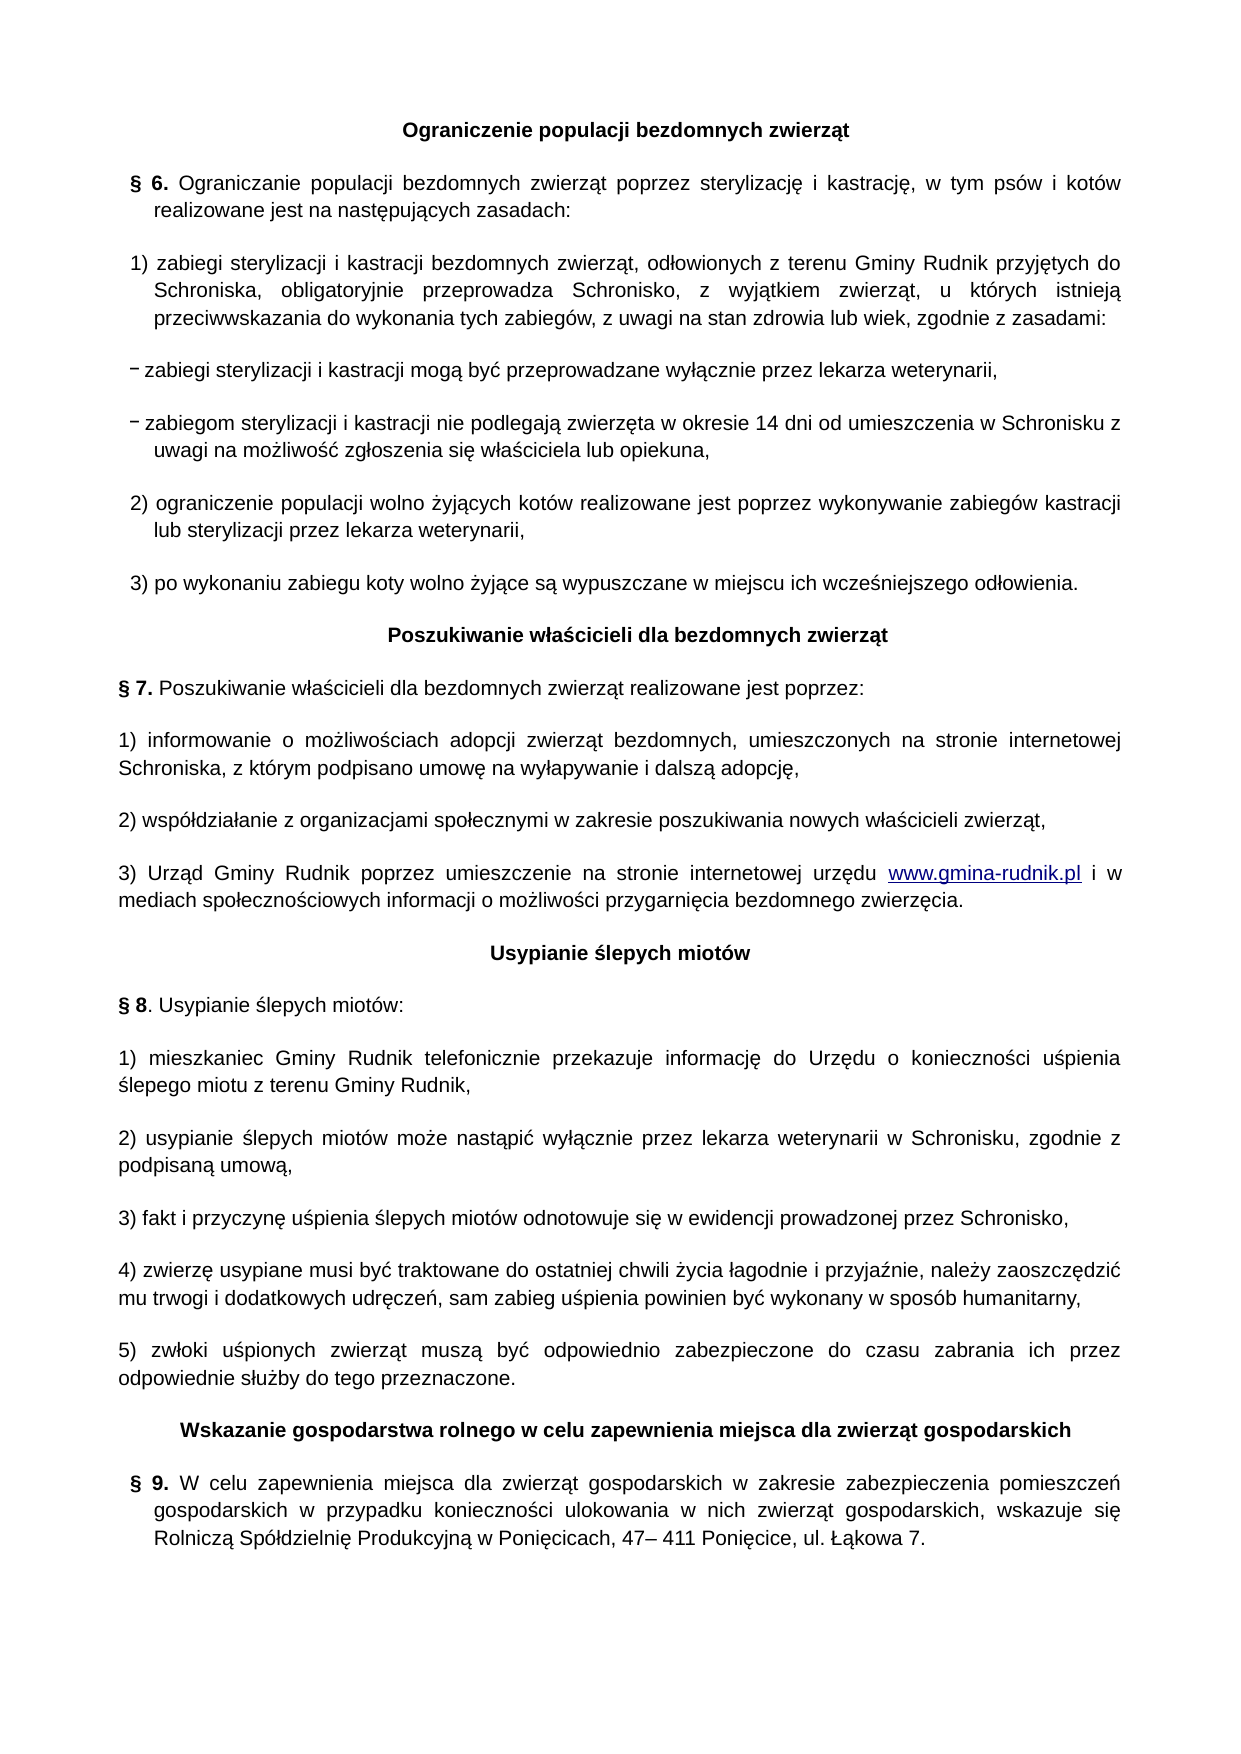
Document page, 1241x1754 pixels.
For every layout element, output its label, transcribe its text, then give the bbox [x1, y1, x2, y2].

text 2) współdziałanie z organizacjami społecznymi w zakresie poszukiwania nowych właścicieli zwierząt, [118, 808, 1122, 832]
text 2) usypianie ślepych miotów może nastąpić wyłącznie przez lekarza weterynarii w Schronisku, zgodnie z podpisaną umową, [118, 1126, 1122, 1177]
text Poszukiwanie właścicieli dla bezdomnych zwierząt [118, 623, 1122, 647]
text Ograniczenie populacji bezdomnych zwierząt [130, 118, 1122, 142]
text 3) Urząd Gminy Rudnik poprzez umieszczenie na stronie internetowej urzędu www.gmina-rudnik.pl i w mediach społecznościowych informacji o możliwości przygarnięcia bezdomnego zwierzęcia. [118, 861, 1122, 912]
text 1) mieszkaniec Gminy Rudnik telefonicznie przekazuje informację do Urzędu o konieczności uśpienia ślepego miotu z terenu Gminy Rudnik, [118, 1046, 1122, 1097]
text § 8. Usypianie ślepych miotów: [118, 993, 1122, 1017]
text ᠆ zabiegom sterylizacji i kastracji nie podlegają zwierzęta w okresie 14 dni od umieszczenia w Schronisku z uwagi na możliwość zgłoszenia się właściciela lub opiekuna, [130, 411, 1122, 462]
text Wskazanie gospodarstwa rolnego w celu zapewnienia miejsca dla zwierząt gospodarskich [130, 1418, 1122, 1442]
text 1) informowanie o możliwościach adopcji zwierząt bezdomnych, umieszczonych na stronie internetowej Schroniska, z którym podpisano umowę na wyłapywanie i dalszą adopcję, [118, 728, 1122, 779]
text 3) fakt i przyczynę uśpienia ślepych miotów odnotowuje się w ewidencji prowadzonej przez Schronisko, [118, 1206, 1122, 1229]
text 1) zabiegi sterylizacji i kastracji bezdomnych zwierząt, odłowionych z terenu Gminy Rudnik przyjętych do Schroniska, obligatoryjnie przeprowadza Schronisko, z wyjątkiem zwierząt, u których istnieją przeciwwskazania do wykonania tych zabiegów, z uwagi na stan zdrowia lub wiek, zgodnie z zasadami: [130, 251, 1122, 329]
text 5) zwłoki uśpionych zwierząt muszą być odpowiednio zabezpieczone do czasu zabrania ich przez odpowiednie służby do tego przeznaczone. [118, 1338, 1122, 1389]
text 2) ograniczenie populacji wolno żyjących kotów realizowane jest poprzez wykonywanie zabiegów kastracji lub sterylizacji przez lekarza weterynarii, [130, 491, 1122, 542]
text 4) zwierzę usypiane musi być traktowane do ostatniej chwili życia łagodnie i przyjaźnie, należy zaoszczędzić mu trwogi i dodatkowych udręczeń, sam zabieg uśpienia powinien być wykonany w sposób humanitarny, [118, 1258, 1122, 1309]
text § 9. W celu zapewnienia miejsca dla zwierząt gospodarskich w zakresie zabezpieczenia pomieszczeń gospodarskich w przypadku konieczności ulokowania w nich zwierząt gospodarskich, wskazuje się Rolniczą Spółdzielnię Produkcyjną w Ponięcicach, 47– 411 Ponięcice, ul. Łąkowa 7. [130, 1471, 1122, 1549]
text Usypianie ślepych miotów [118, 941, 1122, 964]
text 3) po wykonaniu zabiegu koty wolno żyjące są wypuszczane w miejscu ich wcześniejszego odłowienia. [130, 571, 1122, 594]
text ᠆ zabiegi sterylizacji i kastracji mogą być przeprowadzane wyłącznie przez lekarza weterynarii, [130, 358, 1122, 382]
text § 7. Poszukiwanie właścicieli dla bezdomnych zwierząt realizowane jest poprzez: [118, 676, 1122, 699]
text § 6. Ograniczanie populacji bezdomnych zwierząt poprzez sterylizację i kastrację, w tym psów i kotów realizowane jest na następujących zasadach: [130, 171, 1122, 222]
